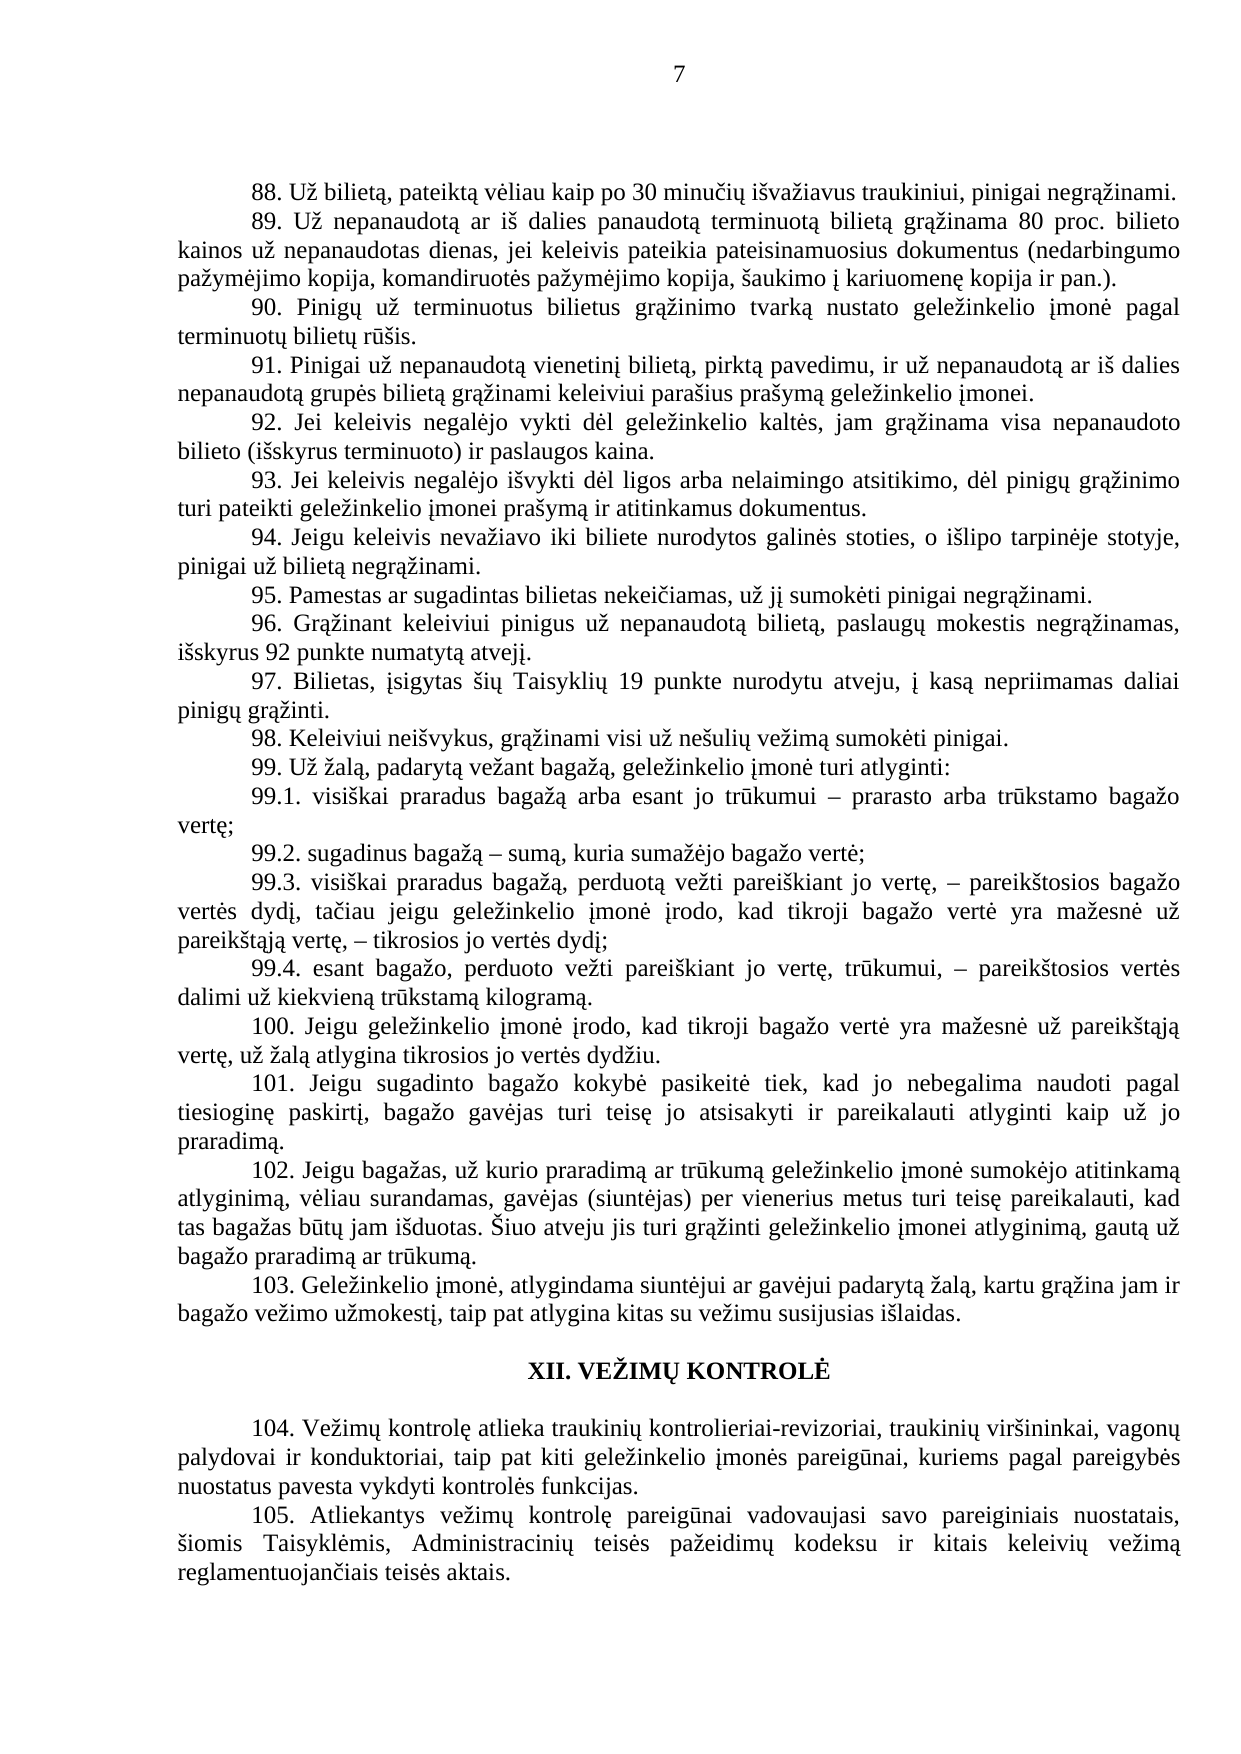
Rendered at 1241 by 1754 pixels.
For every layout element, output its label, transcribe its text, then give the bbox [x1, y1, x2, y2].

text 99.1. visiškai praradus bagažą arba esant jo trūkumui – prarasto arba trūkstamo bagažo vertę; [177, 781, 1181, 838]
text 90. Pinigų už terminuotus bilietus grąžinimo tvarką nustato geležinkelio įmonė pagal terminuotų bilietų rūšis. [177, 292, 1181, 350]
text 99. Už žalą, padarytą vežant bagažą, geležinkelio įmonė turi atlyginti: [177, 752, 1181, 781]
text 94. Jeigu keleivis nevažiavo iki biliete nurodytos galinės stoties, o išlipo tarpinėje stotyje, pinigai už bilietą negrąžinami. [177, 522, 1181, 580]
text 104. Vežimų kontrolę atlieka traukinių kontrolieriai-revizoriai, traukinių viršininkai, vagonų palydovai ir konduktoriai, taip pat kiti geležinkelio įmonės pareigūnai, kuriems pagal pareigybės nuostatus pavesta vykdyti kontrolės funkcijas. [177, 1413, 1181, 1500]
text 95. Pamestas ar sugadintas bilietas nekeičiamas, už jį sumokėti pinigai negrąžinami. [177, 580, 1181, 608]
text 89. Už nepanaudotą ar iš dalies panaudotą terminuotą bilietą grąžinama 80 proc. bilieto kainos už nepanaudotas dienas, jei keleivis pateikia pateisinamuosius dokumentus (nedarbingumo pažymėjimo kopija, komandiruotės pažymėjimo kopija, šaukimo į kariuomenę kopija ir pan.). [177, 206, 1181, 292]
text 88. Už bilietą, pateiktą vėliau kaip po 30 minučių išvažiavus traukiniui, pinigai negrąžinami. [177, 177, 1181, 206]
text 99.2. sugadinus bagažą – sumą, kuria sumažėjo bagažo vertė; [177, 838, 1181, 867]
text 96. Grąžinant keleiviui pinigus už nepanaudotą bilietą, paslaugų mokestis negrąžinamas, išskyrus 92 punkte numatytą atvejį. [177, 608, 1181, 666]
text 103. Geležinkelio įmonė, atlygindama siuntėjui ar gavėjui padarytą žalą, kartu grąžina jam ir bagažo vežimo užmokestį, taip pat atlygina kitas su vežimu susijusias išlaidas. [177, 1270, 1181, 1327]
text 105. Atliekantys vežimų kontrolę pareigūnai vadovaujasi savo pareiginiais nuostatais, šiomis Taisyklėmis, Administracinių teisės pažeidimų kodeksu ir kitais keleivių vežimą reglamentuojančiais teisės aktais. [177, 1500, 1181, 1586]
text 97. Bilietas, įsigytas šių Taisyklių 19 punkte nurodytu atveju, į kasą nepriimamas daliai pinigų grąžinti. [177, 666, 1181, 723]
text XII. VEŽIMŲ KONTROLĖ [177, 1356, 1181, 1385]
text 99.3. visiškai praradus bagažą, perduotą vežti pareiškiant jo vertę, – pareikštosios bagažo vertės dydį, tačiau jeigu geležinkelio įmonė įrodo, kad tikroji bagažo vertė yra mažesnė už pareikštąją vertę, – tikrosios jo vertės dydį; [177, 867, 1181, 953]
text 92. Jei keleivis negalėjo vykti dėl geležinkelio kaltės, jam grąžinama visa nepanaudoto bilieto (išskyrus terminuoto) ir paslaugos kaina. [177, 407, 1181, 465]
text 91. Pinigai už nepanaudotą vienetinį bilietą, pirktą pavedimu, ir už nepanaudotą ar iš dalies nepanaudotą grupės bilietą grąžinami keleiviui parašius prašymą geležinkelio įmonei. [177, 350, 1181, 407]
text 100. Jeigu geležinkelio įmonė įrodo, kad tikroji bagažo vertė yra mažesnė už pareikštąją vertę, už žalą atlygina tikrosios jo vertės dydžiu. [177, 1011, 1181, 1068]
text 102. Jeigu bagažas, už kurio praradimą ar trūkumą geležinkelio įmonė sumokėjo atitinkamą atlyginimą, vėliau surandamas, gavėjas (siuntėjas) per vienerius metus turi teisę pareikalauti, kad tas bagažas būtų jam išduotas. Šiuo atveju jis turi grąžinti geležinkelio įmonei atlyginimą, gautą už bagažo praradimą ar trūkumą. [177, 1155, 1181, 1270]
text 93. Jei keleivis negalėjo išvykti dėl ligos arba nelaimingo atsitikimo, dėl pinigų grąžinimo turi pateikti geležinkelio įmonei prašymą ir atitinkamus dokumentus. [177, 465, 1181, 522]
text 99.4. esant bagažo, perduoto vežti pareiškiant jo vertę, trūkumui, – pareikštosios vertės dalimi už kiekvieną trūkstamą kilogramą. [177, 953, 1181, 1011]
text 101. Jeigu sugadinto bagažo kokybė pasikeitė tiek, kad jo nebegalima naudoti pagal tiesioginę paskirtį, bagažo gavėjas turi teisę jo atsisakyti ir pareikalauti atlyginti kaip už jo praradimą. [177, 1068, 1181, 1155]
text 98. Keleiviui neišvykus, grąžinami visi už nešulių vežimą sumokėti pinigai. [177, 723, 1181, 752]
